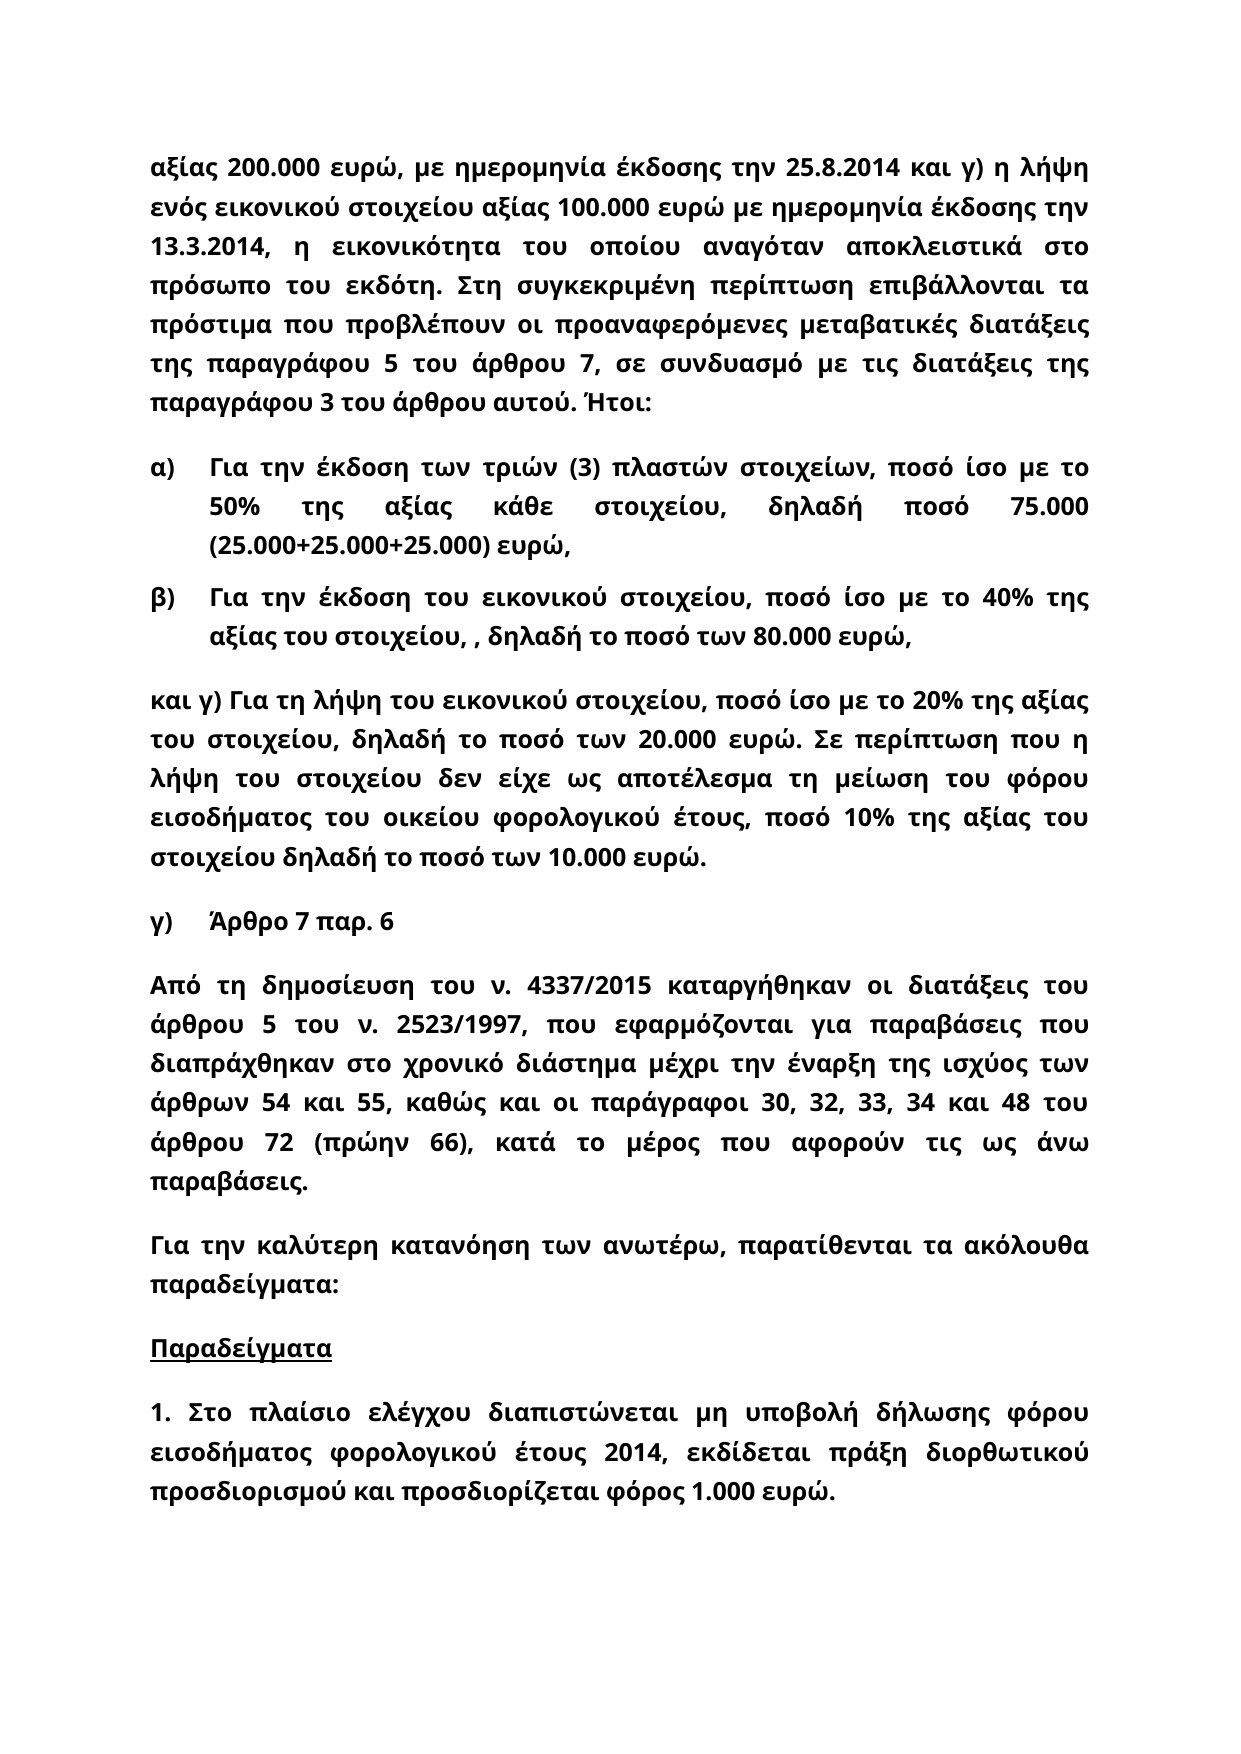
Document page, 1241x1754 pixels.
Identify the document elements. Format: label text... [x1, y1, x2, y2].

list γ) Άρθρο 7 παρ. 6 [150, 903, 1090, 937]
text και γ) Για τη λήψη του εικονικού στοιχείου, ποσό ίσο με το 20% της αξίας του στοιχείου, δηλαδή το ποσό των 20.000 ευρώ. Σε περίπτωση που η λήψη του στοιχείου δεν είχε ως αποτέλεσμα τη μείωση του φόρου εισοδήματος του οικείου φορολογικού έτους, ποσό 10% της αξίας του στοιχείου δηλαδή το ποσό των 10.000 ευρώ. [150, 682, 1090, 873]
text Για την καλύτερη κατανόηση των ανωτέρω, παρατίθενται τα ακόλουθα παραδείγματα: [150, 1227, 1090, 1301]
list β) Για την έκδοση του εικονικού στοιχείου, ποσό ίσο με το 40% της αξίας του στοιχείου, , δηλαδή το ποσό των 80.000 ευρώ, [150, 579, 1090, 652]
text 1. Στο πλαίσιο ελέγχου διαπιστώνεται μη υποβολή δήλωσης φόρου εισοδήματος φορολογικού έτους 2014, εκδίδεται πράξη διορθωτικού προσδιορισμού και προσδιορίζεται φόρος 1.000 ευρώ. [150, 1395, 1090, 1507]
list α) Για την έκδοση των τριών (3) πλαστών στοιχείων, ποσό ίσο με το 50% της αξίας κάθε στοιχείου, δηλαδή ποσό 75.000 (25.000+25.000+25.000) ευρώ, [150, 449, 1090, 562]
text Παραδείγματα [150, 1331, 1090, 1365]
text Από τη δημοσίευση του ν. 4337/2015 καταργήθηκαν οι διατάξεις του άρθρου 5 του ν. 2523/1997, που εφαρμόζονται για παραβάσεις που διαπράχθηκαν στο χρονικό διάστημα μέχρι την έναρξη της ισχύος των άρθρων 54 και 55, καθώς και οι παράγραφοι 30, 32, 33, 34 και 48 του άρθρου 72 (πρώην 66), κατά το μέρος που αφορούν τις ως άνω παραβάσεις. [150, 967, 1090, 1197]
text αξίας 200.000 ευρώ, με ημερομηνία έκδοσης την 25.8.2014 και γ) η λήψη ενός εικονικού στοιχείου αξίας 100.000 ευρώ με ημερομηνία έκδοσης την 13.3.2014, η εικονικότητα του οποίου αναγόταν αποκλειστικά στο πρόσωπο του εκδότη. Στη συγκεκριμένη περίπτωση επιβάλλονται τα πρόστιμα που προβλέπουν οι προαναφερόμενες μεταβατικές διατάξεις της παραγράφου 5 του άρθρου 7, σε συνδυασμό με τις διατάξεις της παραγράφου 3 του άρθρου αυτού. Ήτοι: [150, 150, 1090, 419]
